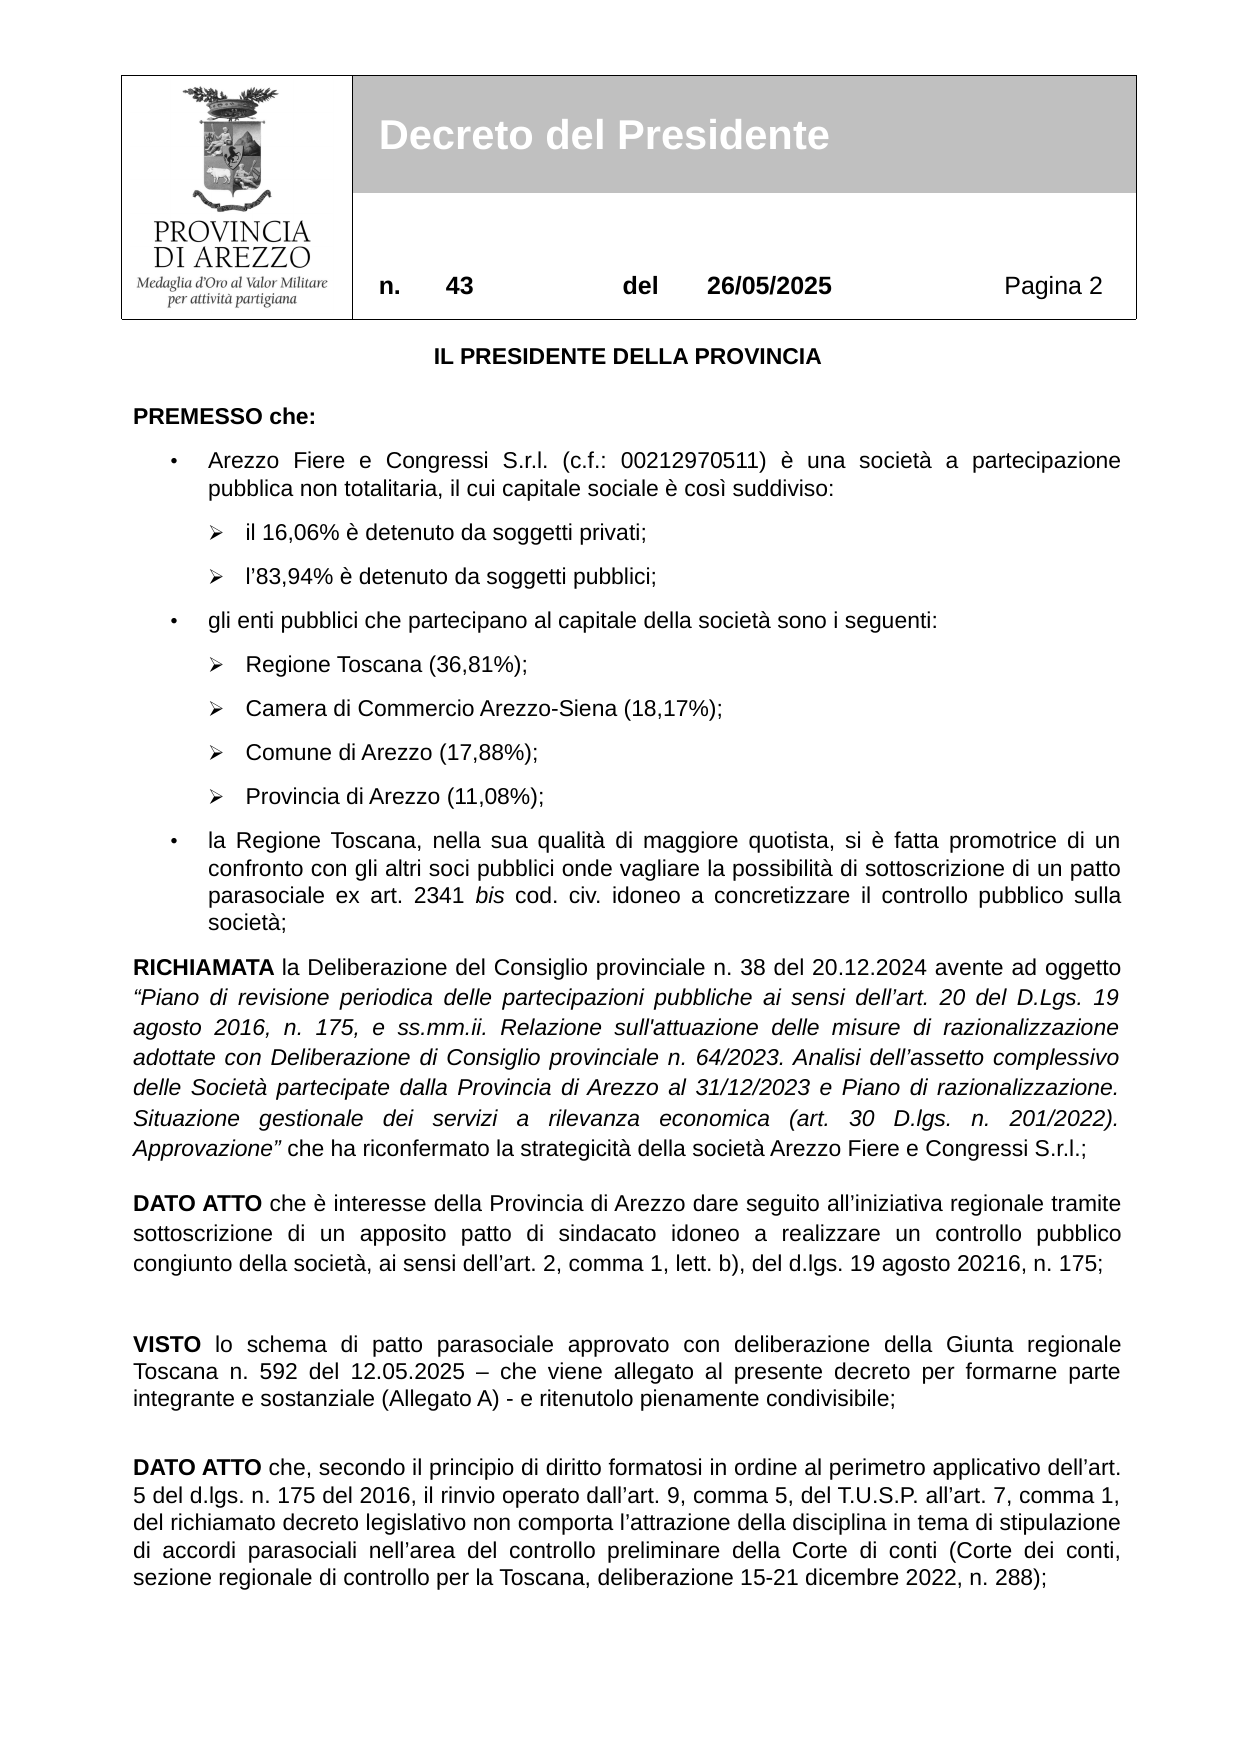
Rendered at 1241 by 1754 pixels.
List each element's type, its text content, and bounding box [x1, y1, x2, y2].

picture [130, 79, 334, 314]
text VISTO lo schema di patto parasociale approvato con deliberazione della Giunta regionale Toscana n. 592 del 12.05.2025 – che viene allegato al presente decreto per formarne parte integrante e sostanziale (Allegato A) - e ritenutolo pienamente condivisibile; [133, 1331, 1122, 1412]
text IL PRESIDENTE DELLA PROVINCIA [133, 343, 1122, 369]
list il 16,06% è detenuto da soggetti privati; [208, 519, 1122, 545]
list l’83,94% è detenuto da soggetti pubblici; [208, 563, 1122, 589]
text RICHIAMATA la Deliberazione del Consiglio provinciale n. 38 del 20.12.2024 avente ad oggetto “Piano di revisione periodica delle partecipazioni pubbliche ai sensi dell’art. 20 del D.Lgs. 19 agosto 2016, n. 175, e ss.mm.ii. Relazione sull'attuazione delle misure di razionalizzazione adottate con Deliberazione di Consiglio provinciale n. 64/2023. Analisi dell’assetto complessivo delle Società partecipate dalla Provincia di Arezzo al 31/12/2023 e Piano di razionalizzazione. Situazione gestionale dei servizi a rilevanza economica (art. 30 D.lgs. n. 201/2022). Approvazione” che ha riconfermato la strategicità della società Arezzo Fiere e Congressi S.r.l.; [133, 953, 1122, 1161]
list gli enti pubblici che partecipano al capitale della società sono i seguenti: [170, 607, 1122, 633]
list Arezzo Fiere e Congressi S.r.l. (c.f.: 00212970511) è una società a partecipazione pubblica non totalitaria, il cui capitale sociale è così suddiviso: [170, 447, 1122, 501]
text DATO ATTO che, secondo il principio di diritto formatosi in ordine al perimetro applicativo dell’art. 5 del d.lgs. n. 175 del 2016, il rinvio operato dall’art. 9, comma 5, del T.U.S.P. all’art. 7, comma 1, del richiamato decreto legislativo non comporta l’attrazione della disciplina in tema di stipulazione di accordi parasociali nell’area del controllo preliminare della Corte di conti (Corte dei conti, sezione regionale di controllo per la Toscana, deliberazione 15-21 dicembre 2022, n. 288); [133, 1454, 1122, 1590]
list Camera di Commercio Arezzo-Siena (18,17%); [208, 695, 1122, 721]
list Comune di Arezzo (17,88%); [208, 739, 1122, 765]
list Regione Toscana (36,81%); [208, 651, 1122, 677]
list la Regione Toscana, nella sua qualità di maggiore quotista, si è fatta promotrice di un confronto con gli altri soci pubblici onde vagliare la possibilità di sottoscrizione di un patto parasociale ex art. 2341 bis cod. civ. idoneo a concretizzare il controllo pubblico sulla società; [170, 827, 1122, 936]
text PREMESSO che: [133, 403, 1122, 429]
list Provincia di Arezzo (11,08%); [208, 783, 1122, 809]
text DATO ATTO che è interesse della Provincia di Arezzo dare seguito all’iniziativa regionale tramite sottoscrizione di un apposito patto di sindacato idoneo a realizzare un controllo pubblico congiunto della società, ai sensi dell’art. 2, comma 1, lett. b), del d.lgs. 19 agosto 20216, n. 175; [133, 1190, 1122, 1277]
